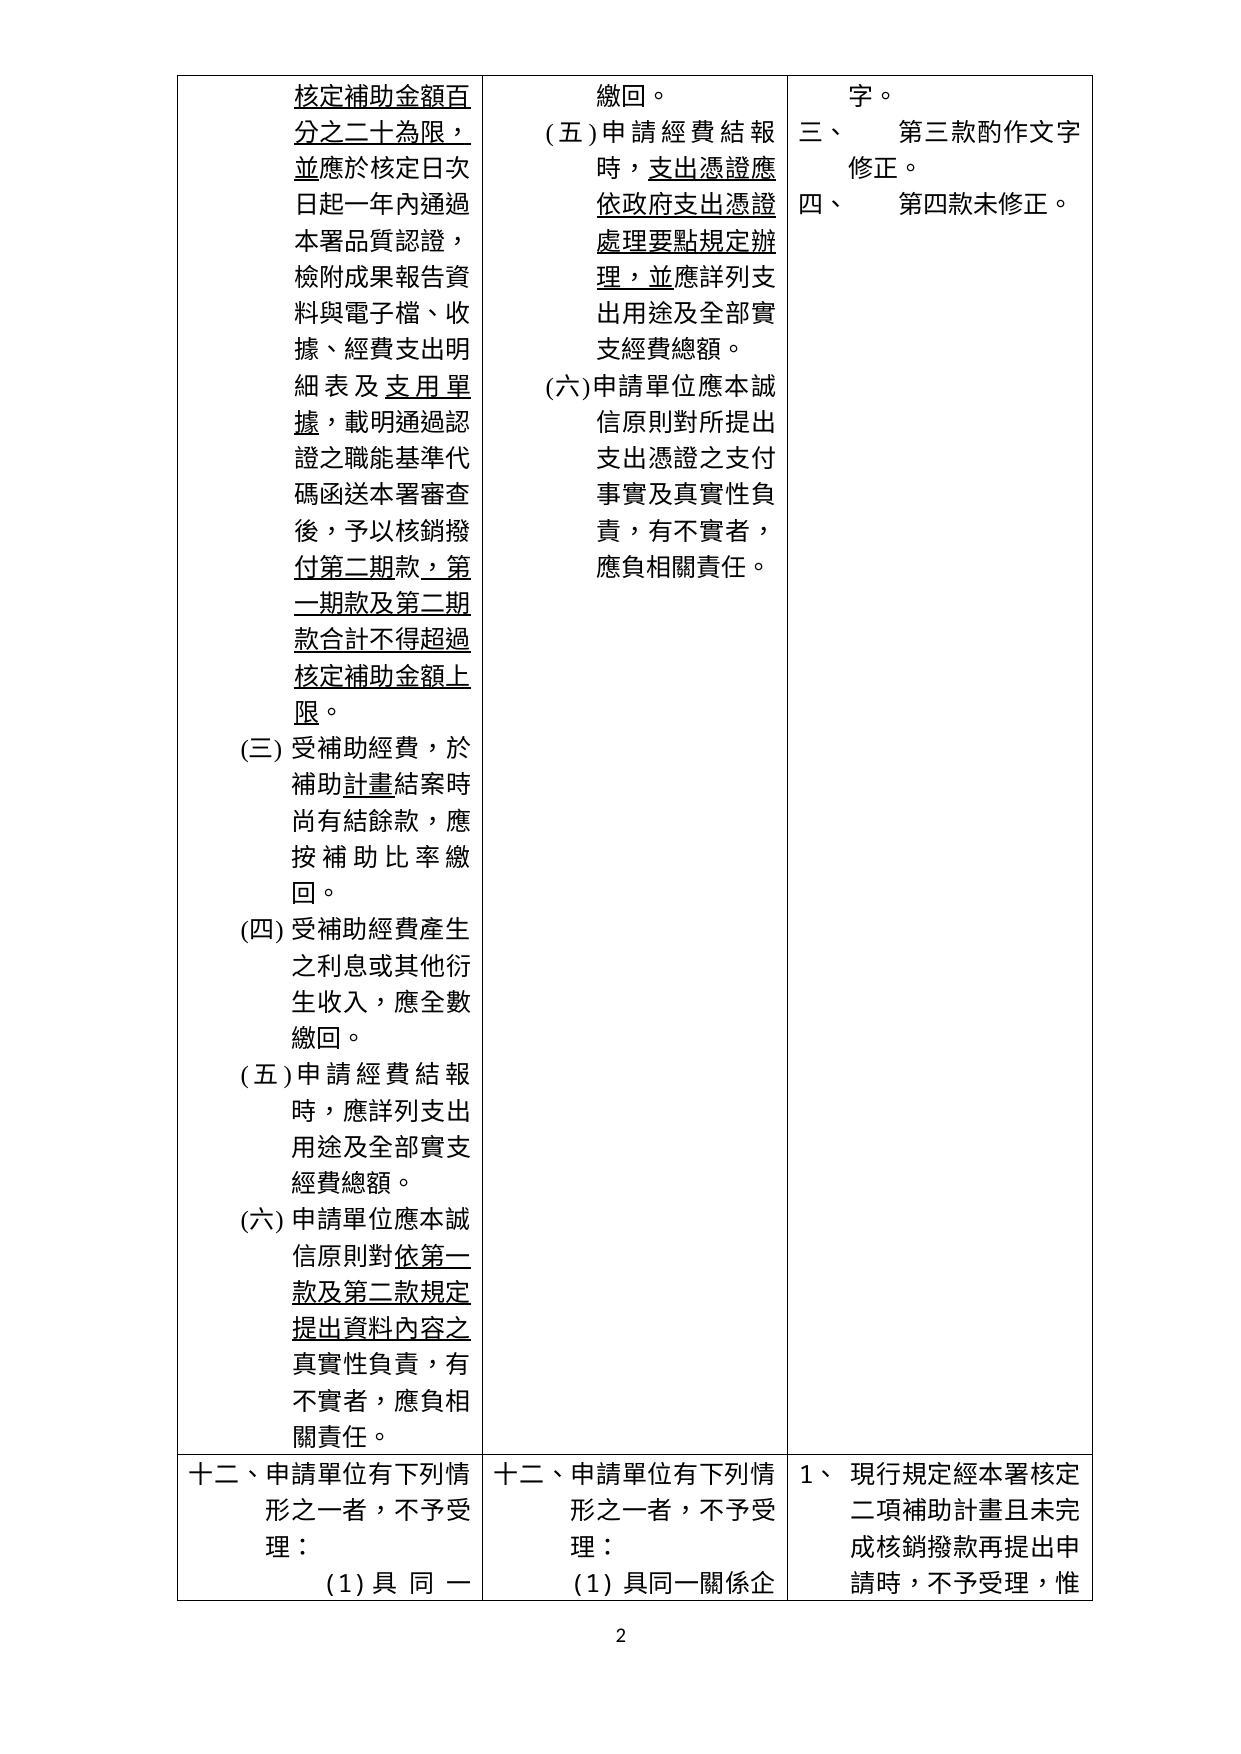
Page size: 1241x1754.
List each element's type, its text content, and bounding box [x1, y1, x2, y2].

table_cell 核定補助金額百分之二十為限，並應於核定日次日起一年內通過本署品質認證，檢附成果報告資料與電子檔、收據、經費支出明細表及支用單據，載明通過認證之職能基準代碼函送本署審查後，予以核銷撥付第二期款，第一期款及第二期款合計不得超過核定補助金額上限。 (三) 受補助經費，於補助計畫結案時尚有結餘款，應按補助比率繳回。 (四) 受補助經費產生之利息或其他衍生收入，應全數繳回。 (五)申請經費結報時，應詳列支出用途及全部實支經費總額。 (六) 申請單位應本誠信原則對依第一款及第二款規定提出資料內容之真實性負責，有不實者，應負相關責任。 [178, 76, 482, 1453]
table_cell 十二、申請單位有下列情形之一者，不予受理： 具同一關係企業、控股集團、從屬關係，未自行協商擇一單位代表公司提出申請。 同一年度經本署核定補助發展職能導向課程計畫金額合計超過新臺幣六十萬元，或符合第四點第一項第一款但書規定職類領域之課程合計超過新臺幣二百萬元再提出申請。 同一年度經本署核定補助發展職能基準計畫金額合計超過新臺幣一百二十萬元，或符合第四點第一項第二款但書規定之職類領域合計超過新臺幣三百六十萬元再提出申請。 已通過本署品質認證之職能導向課程或職能基準，其資訊之維護更新。 依第五點規定提供之文件或資料不全，經本署通知限期補正，屆期未補正。 依第六點第一款規定經書面審查結果為不合格。 [178, 1455, 482, 1599]
table_cell 現行規定經本署核定二項補助計畫且未完成核銷撥款再提出申請時，不予受理，惟 [788, 1455, 1092, 1599]
table_cell 繳回。 (五)申請經費結報時，支出憑證應依政府支出憑證處理要點規定辦理，並應詳列支出用途及全部實支經費總額。 (六)申請單位應本誠信原則對所提出支出憑證之支付事實及真實性負責，有不實者，應負相關責任。 [483, 76, 787, 1453]
table_cell 依會計法第五十二條重新檢討，有關補(捐)助經費係以受補(捐)助對象開立收據作為補助機關之原始憑證，至各項支用單據、經費執行進度表等相關文件則為其他單據，非屬機關原始憑證，爰刪除現行規定第九點序文有關支出憑證之處理規定，並增訂申請單位核銷應備文件及第一款、第二款、第六款規定酌作文字修正，刪除第五款經費結報時檢附之支出憑證應依政府支出憑證處理要點規定辦理等文字。 為使補助作業規範之一致性及提高補助誘因，明定補助發展職能導向課程及職能基準皆採二階段分期撥付補助款，第一階段補助審查通過，即支付部分補助費用，第二階段通過認證送本署審查後再撥付補助款第二期款，爰修正第一款及第二款規定，增列第一期款核銷程序及應備文件與第一期款及第二期款合計不得超過核定補助金額上限等文字。 第三款酌作文字修正。 第四款未修正。 [788, 76, 1092, 1453]
table_cell 十二、申請單位有下列情形之一者，不予受理： 具同一關係企業、控股集團、從屬關係，未自行協商擇一單位代表公司提出申請。 經本署核定二項補助計畫且未依第九點第二款完成核銷撥款再提出申請。但其中一項計畫完成核銷撥款，不在此限。 已通過本署品質認證之職能導向課程或職能基準，其資訊之維護更新。 依第五點規定提供之文件或資料不全，經本署通知限期補正，屆期未補正。 依第六點第一款規定經書面審查結果為不合格。 [483, 1455, 787, 1599]
